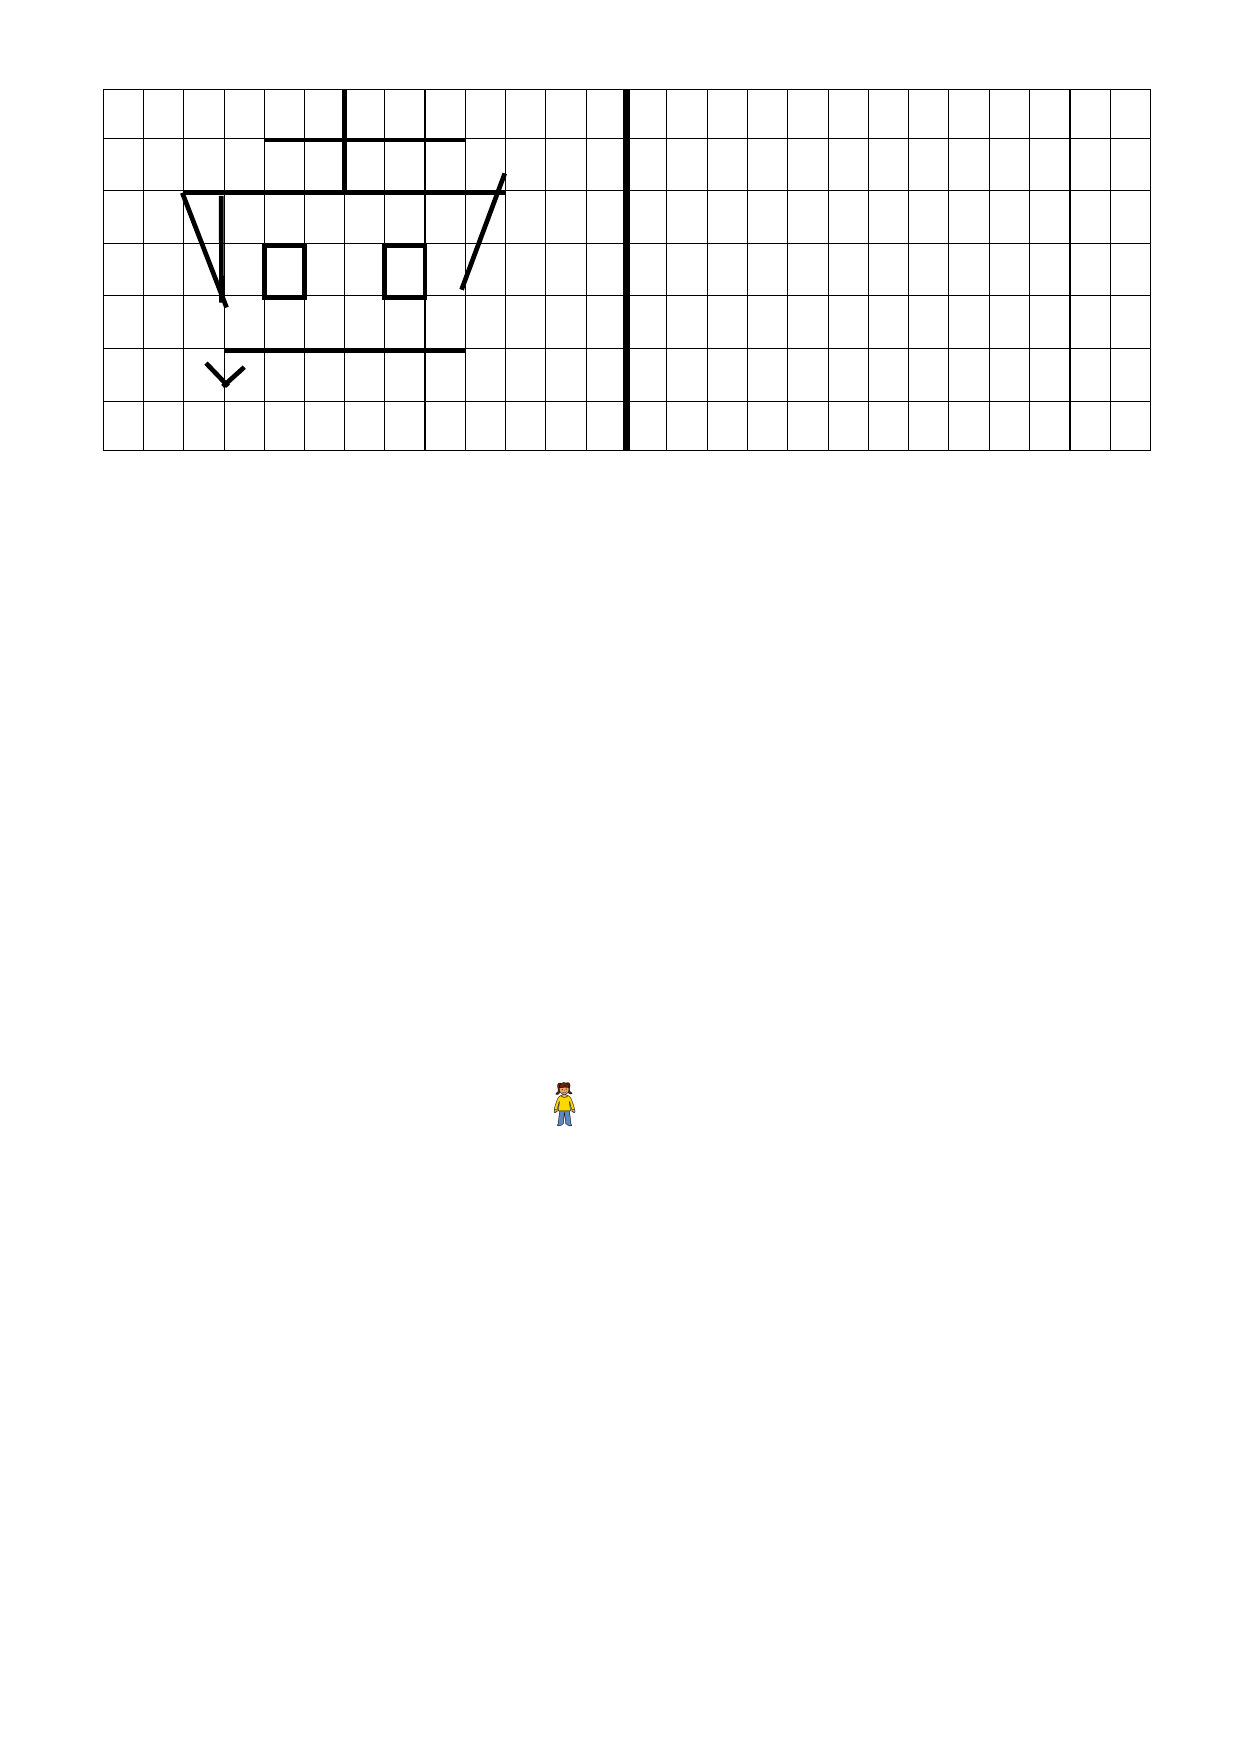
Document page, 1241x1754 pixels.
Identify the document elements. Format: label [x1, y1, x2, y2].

table_cell [1071, 402, 1110, 449]
table_cell [265, 402, 304, 449]
table_cell [305, 90, 342, 138]
table_cell [307, 244, 344, 295]
table_cell [869, 90, 908, 138]
table_cell [506, 349, 545, 401]
table_cell [708, 402, 747, 449]
table_cell [909, 90, 948, 138]
table_cell [909, 296, 948, 348]
table_cell [587, 349, 623, 401]
table_cell [466, 244, 505, 295]
table_cell [305, 402, 344, 449]
table_cell [104, 90, 143, 138]
table_cell [426, 90, 465, 138]
table_cell [184, 90, 224, 138]
table_cell [506, 402, 545, 449]
table_cell [990, 139, 1029, 190]
table_cell [869, 402, 908, 449]
table_cell [144, 402, 183, 449]
table_cell [869, 139, 908, 190]
table_cell [829, 349, 868, 401]
table_cell [708, 296, 747, 348]
table_cell [1111, 244, 1150, 295]
table_cell [104, 139, 143, 190]
table_cell [265, 353, 304, 401]
table_cell [708, 349, 747, 401]
table_cell [909, 402, 948, 449]
table_cell [949, 191, 989, 243]
table_cell [788, 402, 828, 449]
table_cell [748, 296, 787, 348]
table_cell [426, 195, 465, 243]
table_cell [829, 402, 868, 449]
table_cell [427, 244, 465, 295]
table_cell [1111, 139, 1150, 190]
table_cell [225, 195, 264, 243]
table_cell [385, 300, 424, 348]
table_cell [506, 90, 545, 138]
table_cell [869, 349, 908, 401]
table_cell [708, 139, 747, 190]
table_cell [347, 90, 384, 138]
table_cell [667, 244, 707, 295]
table_cell [630, 139, 666, 190]
table_cell [265, 142, 304, 190]
table_cell [144, 349, 183, 401]
table_cell [104, 402, 143, 449]
table_cell [466, 90, 505, 138]
table_cell [385, 353, 424, 401]
table_cell [829, 90, 868, 138]
picture [542, 1081, 587, 1127]
table_cell [506, 296, 545, 348]
table_cell [788, 244, 828, 295]
table_cell [708, 191, 747, 243]
table_cell [426, 142, 465, 190]
table_cell [225, 139, 264, 190]
table_cell [748, 90, 787, 138]
table_cell [748, 349, 787, 401]
table_cell [184, 402, 224, 449]
table_cell [1071, 139, 1110, 190]
table_cell [466, 195, 493, 243]
table_cell [104, 349, 143, 401]
table_cell [1030, 296, 1069, 348]
table_cell [144, 90, 183, 138]
table_cell [869, 191, 908, 243]
table_cell [949, 349, 989, 401]
table_cell [829, 296, 868, 348]
table_cell [345, 296, 384, 348]
table_cell [667, 296, 707, 348]
table_cell [667, 191, 707, 243]
table_cell [990, 191, 1029, 243]
table_cell [990, 349, 1029, 401]
table_cell [630, 349, 666, 401]
table_cell [506, 244, 545, 295]
table_cell [345, 402, 384, 449]
table_cell [466, 402, 505, 449]
table_cell [788, 90, 828, 138]
table_cell [345, 244, 382, 295]
table_cell [949, 402, 989, 449]
table_cell [225, 90, 264, 138]
table_cell [1071, 90, 1110, 138]
table_cell [385, 402, 424, 449]
table_cell [546, 90, 586, 138]
table_cell [305, 142, 342, 190]
table_cell [144, 139, 183, 190]
table_cell [587, 296, 623, 348]
table_cell [184, 296, 224, 348]
table_cell [949, 139, 989, 190]
table_cell [630, 244, 666, 295]
table_cell [1030, 349, 1069, 401]
table_cell [187, 195, 218, 243]
table_cell [1111, 90, 1150, 138]
table_cell [1030, 244, 1069, 295]
table_cell [1111, 402, 1150, 449]
table_cell [667, 349, 707, 401]
table_cell [587, 402, 623, 449]
table_cell [869, 244, 908, 295]
table_cell [345, 353, 384, 401]
table_cell [265, 300, 304, 348]
table_cell [1071, 244, 1110, 295]
table_cell [104, 296, 143, 348]
table_cell [1030, 191, 1069, 243]
table_cell [829, 139, 868, 190]
table_cell [466, 139, 505, 190]
table_cell [748, 402, 787, 449]
table_cell [144, 191, 183, 243]
table_cell [990, 90, 1029, 138]
table_cell [184, 207, 198, 243]
table_cell [305, 296, 344, 348]
table_cell [385, 142, 424, 190]
table_cell [104, 244, 143, 295]
table_cell [630, 191, 666, 243]
table_cell [225, 353, 264, 401]
table_cell [426, 402, 465, 449]
table_cell [144, 244, 183, 295]
table_cell [305, 353, 344, 401]
table_cell [466, 296, 505, 348]
table_cell [225, 402, 264, 449]
table_cell [205, 244, 219, 278]
table_cell [708, 244, 747, 295]
table_cell [546, 139, 586, 190]
table_cell [1071, 191, 1110, 243]
table_cell [909, 244, 948, 295]
table_cell [546, 244, 586, 295]
table_cell [1111, 191, 1150, 243]
table_cell [1030, 402, 1069, 449]
table_cell [990, 244, 1029, 295]
table_cell [184, 244, 218, 295]
table_cell [426, 296, 465, 348]
table_cell [385, 195, 424, 243]
table_cell [225, 296, 264, 348]
table_cell [788, 349, 828, 401]
table_cell [482, 195, 505, 243]
table_cell [1030, 139, 1069, 190]
table_cell [506, 191, 545, 243]
table_cell [267, 248, 302, 295]
table_cell [1111, 349, 1150, 401]
table_cell [829, 244, 868, 295]
table_cell [144, 296, 183, 348]
table_cell [667, 139, 707, 190]
table_cell [506, 139, 545, 190]
table_cell [587, 90, 623, 138]
table_cell [949, 90, 989, 138]
table_cell [347, 142, 384, 190]
table_cell [546, 402, 586, 449]
table_cell [949, 296, 989, 348]
table_cell [708, 90, 747, 138]
table_cell [265, 90, 304, 138]
table_cell [748, 191, 787, 243]
table_cell [748, 139, 787, 190]
table_cell [788, 139, 828, 190]
table_cell [184, 349, 224, 401]
table_cell [1030, 90, 1069, 138]
table_cell [265, 195, 304, 243]
table_cell [546, 191, 586, 243]
table_cell [788, 191, 828, 243]
table_cell [1071, 296, 1110, 348]
table_cell [104, 191, 143, 243]
table_cell [748, 244, 787, 295]
table_cell [466, 349, 505, 401]
table_cell [587, 139, 623, 190]
table_cell [667, 402, 707, 449]
table_cell [426, 353, 465, 401]
table_cell [587, 191, 623, 243]
table_cell [788, 296, 828, 348]
table_cell [385, 90, 424, 138]
table_cell [184, 139, 224, 190]
table_cell [387, 248, 423, 295]
table_cell [1111, 296, 1150, 348]
table_cell [990, 296, 1029, 348]
table_cell [630, 90, 666, 138]
table_cell [1071, 349, 1110, 401]
table_cell [909, 349, 948, 401]
table_cell [909, 191, 948, 243]
table_cell [667, 90, 707, 138]
table_cell [829, 191, 868, 243]
table_cell [630, 402, 666, 449]
table_cell [630, 296, 666, 348]
table_cell [587, 244, 623, 295]
table_cell [546, 296, 586, 348]
table_cell [466, 244, 475, 268]
table_cell [909, 139, 948, 190]
table_cell [869, 296, 908, 348]
table_cell [345, 195, 384, 243]
table_cell [546, 349, 586, 401]
table_cell [225, 244, 262, 295]
table_cell [305, 195, 344, 243]
table_cell [990, 402, 1029, 449]
table_cell [949, 244, 989, 295]
